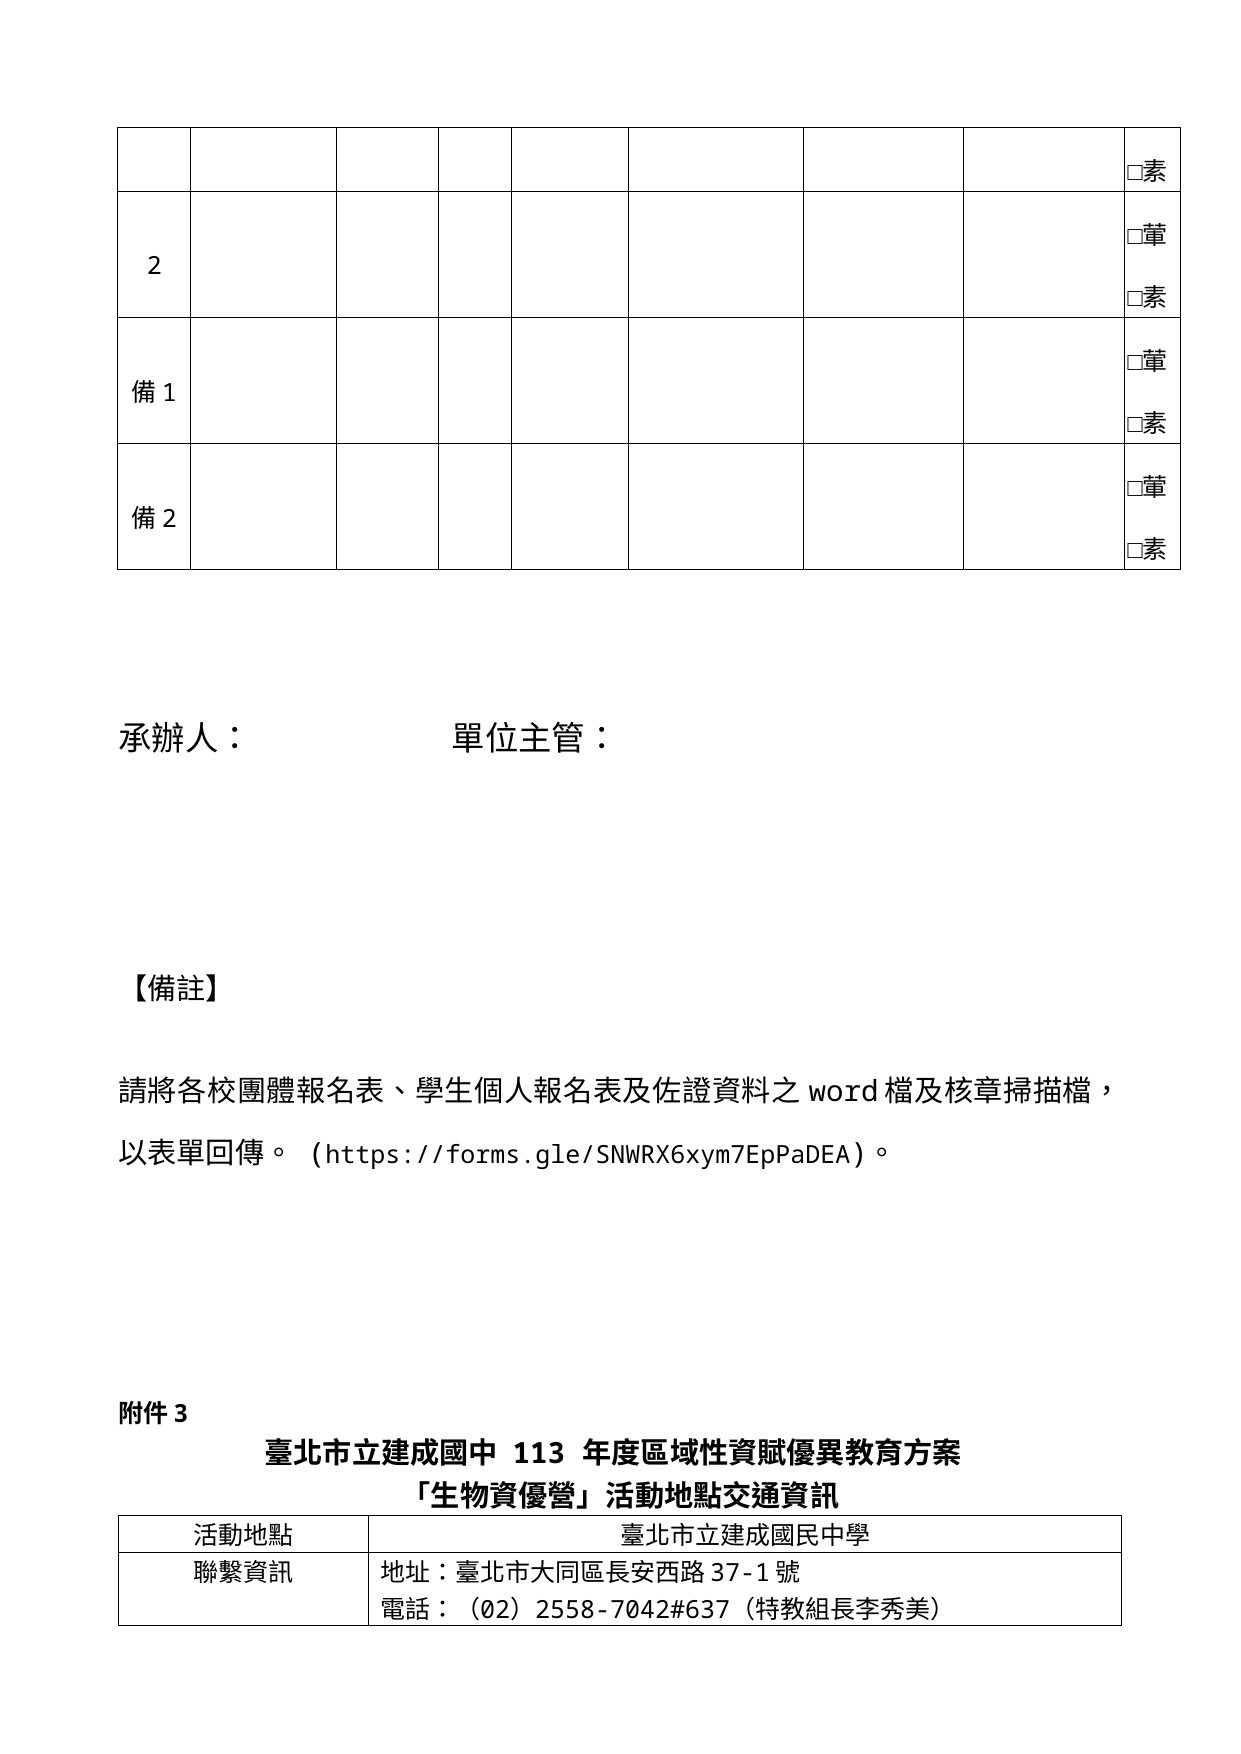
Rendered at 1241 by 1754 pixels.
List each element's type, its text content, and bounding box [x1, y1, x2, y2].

table_header 臺北市立建成國民中學 [369, 1516, 1121, 1552]
text 附件3 [118, 1394, 1122, 1430]
table_cell □葷 □素 [1125, 318, 1180, 443]
table_cell [629, 318, 803, 443]
table_cell [964, 444, 1124, 569]
table_cell [337, 318, 438, 443]
table_cell 備2 [118, 444, 190, 569]
text 「生物資優營」活動地點交通資訊 [118, 1472, 1122, 1514]
table_cell [439, 192, 511, 317]
table_cell 備1 [118, 318, 190, 443]
table_cell [804, 192, 963, 317]
table_cell [439, 128, 511, 191]
table_cell [629, 192, 803, 317]
table_cell [804, 128, 963, 191]
text 承辦人： 單位主管： [118, 695, 1122, 757]
table_cell [512, 444, 628, 569]
table_cell [439, 444, 511, 569]
table_header 活動地點 [119, 1516, 368, 1552]
table_cell [512, 128, 628, 191]
text 【備註】 [118, 945, 1122, 1007]
table_cell 地址：臺北市大同區長安西路37-1號 電話：（02）2558-7042#637（特教組長李秀美） [369, 1553, 1121, 1625]
table_cell 聯繫資訊 [119, 1553, 368, 1625]
table_cell □葷 □素 [1125, 192, 1180, 317]
table_cell [629, 444, 803, 569]
table_cell [964, 192, 1124, 317]
table_cell [191, 444, 336, 569]
table_cell [964, 128, 1124, 191]
table_cell [337, 128, 438, 191]
table_cell [629, 128, 803, 191]
text 臺北市立建成國中 113 年度區域性資賦優異教育方案 [118, 1430, 1122, 1472]
table_cell [964, 318, 1124, 443]
table_cell [118, 128, 190, 191]
table_cell [191, 318, 336, 443]
table_cell [804, 318, 963, 443]
text 請將各校團體報名表、學生個人報名表及佐證資料之word檔及核章掃描檔，以表單回傳。 (https://forms.gle/SNWRX6xym7EpPaDEA)。 [118, 1047, 1122, 1172]
table_cell [439, 318, 511, 443]
table_cell 2 [118, 192, 190, 317]
table_cell [337, 192, 438, 317]
table_cell [191, 192, 336, 317]
table_cell □葷 □素 [1125, 444, 1180, 569]
table_cell [512, 192, 628, 317]
table_cell [512, 318, 628, 443]
table_cell □素 [1125, 128, 1180, 191]
table_cell [337, 444, 438, 569]
table_cell [804, 444, 963, 569]
table_cell [191, 128, 336, 191]
